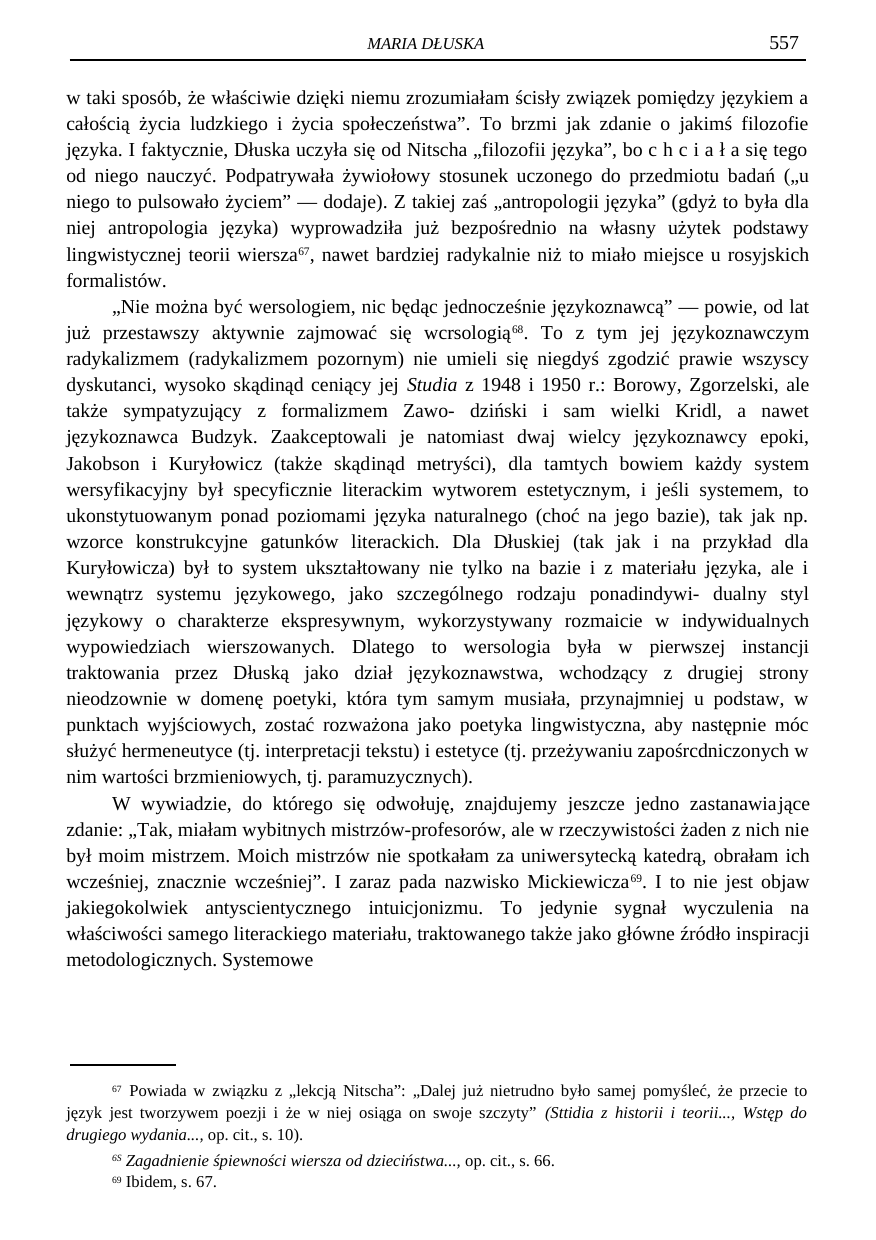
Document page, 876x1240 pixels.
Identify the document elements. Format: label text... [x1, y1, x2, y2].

text 6S Zagadnienie śpiewności wiersza od dzieciństwa..., op. cit., s. 66. [66, 1151, 809, 1169]
text MARIA DŁUSKA [367, 34, 506, 53]
text 557 [769, 31, 809, 53]
text 67 Powiada w związku z „lekcją Nitscha”: „Dalej już nietrudno było samej pomyśleć, że przecie to język jest tworzywem poezji i że w niej osiąga on swoje szczyty” (Sttidia z historii i teorii..., Wstęp do drugiego wydania..., op. cit., s. 10). [66, 1081, 809, 1144]
text W wywiadzie, do którego się odwołuję, znajdujemy jeszcze jedno zastanawia­jące zdanie: „Tak, miałam wybitnych mistrzów-profesorów, ale w rzeczywistości żaden z nich nie był moim mistrzem. Moich mistrzów nie spotkałam za uniwer­sytecką katedrą, obrałam ich wcześniej, znacznie wcześniej”. I zaraz pada nazwisko Mickiewicza69. I to nie jest objaw jakiegokolwiek antyscientycznego intuicjonizmu. To jedynie sygnał wyczulenia na właściwości samego literackiego materiału, trakto­wanego także jako główne źródło inspiracji metodologicznych. Systemowe [66, 792, 810, 971]
text 69 Ibidem, s. 67. [66, 1172, 809, 1191]
text w taki sposób, że właściwie dzięki niemu zrozumiałam ścisły związek pomiędzy językiem a całością życia ludzkiego i życia społeczeństwa”. To brzmi jak zdanie o jakimś filozofie języka. I faktycznie, Dłuska uczyła się od Nitscha „filozofii języka”, bo c h c i a ł a się tego od niego nauczyć. Podpatrywała żywiołowy stosunek uczonego do przedmiotu badań („u niego to pulsowało życiem” — dodaje). Z takiej zaś „antropologii języka” (gdyż to była dla niej antropologia języka) wyprowadziła już bezpośrednio na własny użytek podstawy lingwistycznej teorii wiersza67, nawet bardziej radykalnie niż to miało miejsce u rosyjskich formalistów. [66, 86, 810, 291]
text „Nie można być wersologiem, nic będąc jednocześnie językoznawcą” — powie, od lat już przestawszy aktywnie zajmować się wcrsologią68. To z tym jej językoznawczym radykalizmem (radykalizmem pozornym) nie umieli się niegdyś zgodzić prawie wszyscy dyskutanci, wysoko skądinąd ceniący jej Studia z 1948 i 1950 r.: Borowy, Zgorzelski, ale także sympatyzujący z formalizmem Zawo- dziński i sam wielki Kridl, a nawet językoznawca Budzyk. Zaakceptowali je natomiast dwaj wielcy językoznawcy epoki, Jakobson i Kuryłowicz (także skąd­inąd metryści), dla tamtych bowiem każdy system wersyfikacyjny był specyficznie literackim wytworem estetycznym, i jeśli systemem, to ukonstytuowanym ponad poziomami języka naturalnego (choć na jego bazie), tak jak np. wzorce konstrukcyjne gatunków literackich. Dla Dłuskiej (tak jak i na przykład dla Kuryłowicza) był to system ukształtowany nie tylko na bazie i z materiału języka, ale i wewnątrz systemu językowego, jako szczególnego rodzaju ponadindywi- dualny styl językowy o charakterze ekspresywnym, wykorzystywany rozmaicie w indywidualnych wypowiedziach wierszowanych. Dlatego to wersologia była w pierwszej instancji traktowania przez Dłuską jako dział językoznawstwa, wchodzący z drugiej strony nieodzownie w domenę poetyki, która tym samym musiała, przynajmniej u podstaw, w punktach wyjściowych, zostać rozważona jako poetyka lingwistyczna, aby następnie móc służyć hermeneutyce (tj. interpretacji tekstu) i estetyce (tj. przeżywaniu zapośrcdniczonych w nim wartości brzmieniowych, tj. paramuzycznych). [66, 295, 810, 788]
